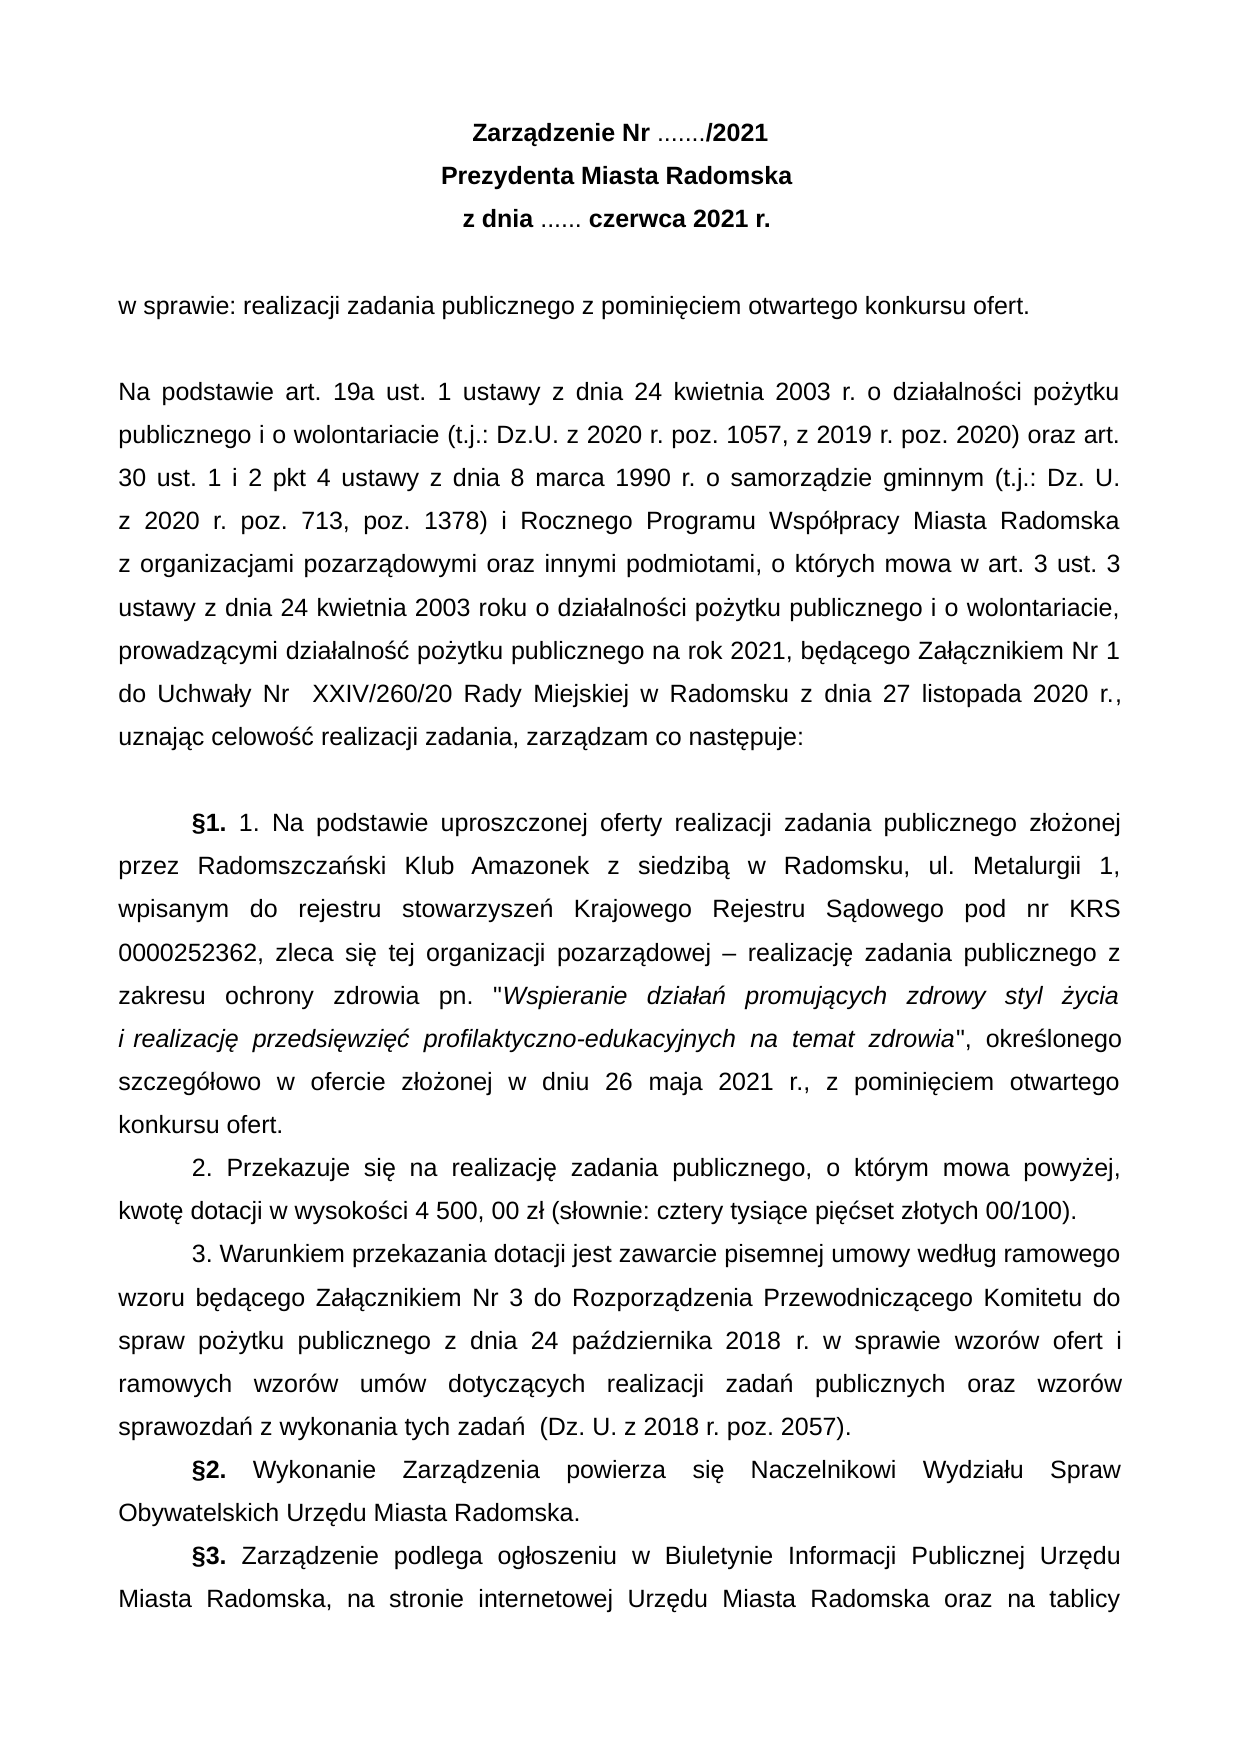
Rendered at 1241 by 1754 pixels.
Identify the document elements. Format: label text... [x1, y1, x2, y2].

text §3. Zarządzenie podlega ogłoszeniu w Biuletynie Informacji Publicznej Urzędu Miasta Radomska, na stronie internetowej Urzędu Miasta Radomska oraz na tablicy [118, 1541, 1122, 1613]
text Prezydenta Miasta Radomska [118, 161, 1122, 190]
text §2. Wykonanie Zarządzenia powierza się Naczelnikowi Wydziału Spraw Obywatelskich Urzędu Miasta Radomska. [118, 1455, 1122, 1527]
text Na podstawie art. 19a ust. 1 ustawy z dnia 24 kwietnia 2003 r. o działalności pożytku publicznego i o wolontariacie (t.j.: Dz.U. z 2020 r. poz. 1057, z 2019 r. poz. 2020) oraz art. 30 ust. 1 i 2 pkt 4 ustawy z dnia 8 marca 1990 r. o samorządzie gminnym (t.j.: Dz. U. z 2020 r. poz. 713, poz. 1378) i Rocznego Programu Współpracy Miasta Radomska z organizacjami pozarządowymi oraz innymi podmiotami, o których mowa w art. 3 ust. 3 ustawy z dnia 24 kwietnia 2003 roku o działalności pożytku publicznego i o wolontariacie, prowadzącymi działalność pożytku publicznego na rok 2021, będącego Załącznikiem Nr 1 do Uchwały Nr XXIV/260/20 Rady Miejskiej w Radomsku z dnia 27 listopada 2020 r., uznając celowość realizacji zadania, zarządzam co następuje: [118, 377, 1122, 751]
text 3. Warunkiem przekazania dotacji jest zawarcie pisemnej umowy według ramowego wzoru będącego Załącznikiem Nr 3 do Rozporządzenia Przewodniczącego Komitetu do spraw pożytku publicznego z dnia 24 października 2018 r. w sprawie wzorów ofert i ramowych wzorów umów dotyczących realizacji zadań publicznych oraz wzorów sprawozdań z wykonania tych zadań (Dz. U. z 2018 r. poz. 2057). [118, 1239, 1122, 1441]
text Zarządzenie Nr ......./2021 [118, 118, 1122, 147]
text 2. Przekazuje się na realizację zadania publicznego, o którym mowa powyżej, kwotę dotacji w wysokości 4 500, 00 zł (słownie: cztery tysiące pięćset złotych 00/100). [118, 1153, 1122, 1225]
text z dnia ...... czerwca 2021 r. [118, 204, 1122, 233]
text w sprawie: realizacji zadania publicznego z pominięciem otwartego konkursu ofert. [118, 291, 1122, 319]
text §1. 1. Na podstawie uproszczonej oferty realizacji zadania publicznego złożonej przez Radomszczański Klub Amazonek z siedzibą w Radomsku, ul. Metalurgii 1, wpisanym do rejestru stowarzyszeń Krajowego Rejestru Sądowego pod nr KRS 0000252362, zleca się tej organizacji pozarządowej – realizację zadania publicznego z zakresu ochrony zdrowia pn. "Wspieranie działań promujących zdrowy styl życia i realizację przedsięwzięć profilaktyczno-edukacyjnych na temat zdrowia", określonego szczegółowo w ofercie złożonej w dniu 26 maja 2021 r., z pominięciem otwartego konkursu ofert. [118, 808, 1122, 1139]
